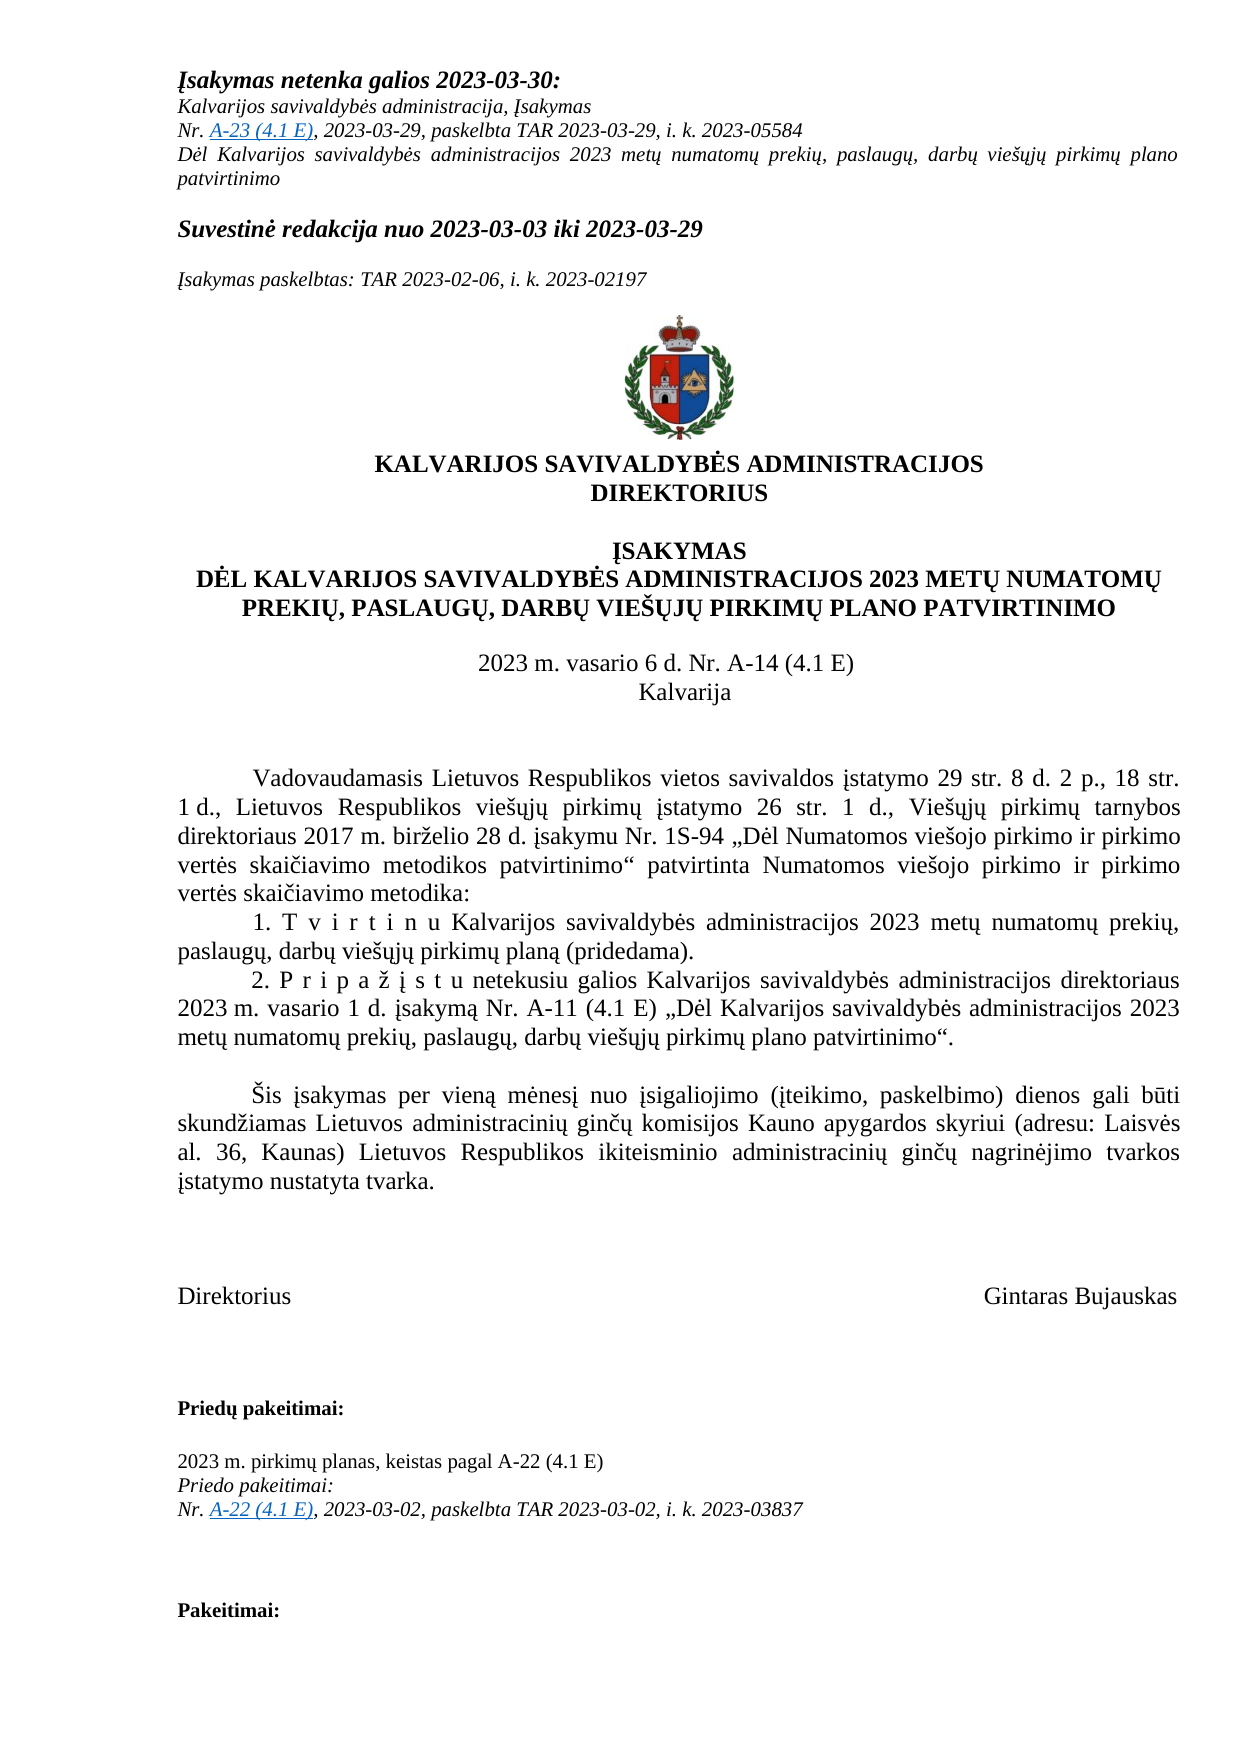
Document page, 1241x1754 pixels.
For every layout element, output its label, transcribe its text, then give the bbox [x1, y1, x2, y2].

text Įsakymas paskelbtas: TAR 2023-02-06, i. k. 2023-02197 [177, 267, 1181, 291]
text Nr. A-23 (4.1 E), 2023-03-29, paskelbta TAR 2023-03-29, i. k. 2023-05584 [177, 118, 1181, 142]
text ĮSAKYMAS [177, 536, 1181, 564]
text Kalvarijos savivaldybės administracija, Įsakymas [177, 94, 1181, 118]
text Nr. A-22 (4.1 E), 2023-03-02, paskelbta TAR 2023-03-02, i. k. 2023-03837 [177, 1497, 1181, 1521]
text Vadovaudamasis Lietuvos Respublikos vietos savivaldos įstatymo 29 str. 8 d. 2 p., 18 str. 1 d., Lietuvos Respublikos viešųjų pirkimų įstatymo 26 str. 1 d., Viešųjų pirkimų tarnybos direktoriaus 2017 m. birželio 28 d. įsakymu Nr. 1S-94 „Dėl Numatomos viešojo pirkimo ir pirkimo vertės skaičiavimo metodikos patvirtinimo“ patvirtinta Numatomos viešojo pirkimo ir pirkimo vertės skaičiavimo metodika: [177, 763, 1181, 907]
text Šis įsakymas per vieną mėnesį nuo įsigaliojimo (įteikimo, paskelbimo) dienos gali būti skundžiamas Lietuvos administracinių ginčų komisijos Kauno apygardos skyriui (adresu: Laisvės al. 36, Kaunas) Lietuvos Respublikos ikiteisminio administracinių ginčų nagrinėjimo tvarkos įstatymo nustatyta tvarka. [177, 1080, 1181, 1195]
text DIREKTORIUS [177, 478, 1181, 507]
text Kalvarija [188, 677, 1181, 706]
text Suvestinė redakcija nuo 2023-03-03 iki 2023-03-29 [177, 214, 1181, 243]
text Dėl Kalvarijos savivaldybės administracijos 2023 metų numatomų prekių, paslaugų, darbų viešųjų pirkimų plano patvirtinimo [177, 142, 1181, 190]
text DĖL KALVARIJOS SAVIVALDYBĖS ADMINISTRACIJOS 2023 METŲ NUMATOMŲ PREKIŲ, PASLAUGŲ, DARBŲ VIEŠŲJŲ PIRKIMŲ PLANO PATVIRTINIMO [177, 564, 1181, 622]
text 1. T v i r t i n u Kalvarijos savivaldybės administracijos 2023 metų numatomų prekių, paslaugų, darbų viešųjų pirkimų planą (pridedama). [177, 907, 1181, 965]
text Priedo pakeitimai: [177, 1473, 1181, 1497]
text KALVARIJOS SAVIVALDYBĖS ADMINISTRACIJOS [177, 449, 1181, 478]
text Pakeitimai: [177, 1598, 1181, 1622]
text 2. P r i p a ž į s t u netekusiu galios Kalvarijos savivaldybės administracijos direktoriaus 2023 m. vasario 1 d. įsakymą Nr. A-11 (4.1 E) „Dėl Kalvarijos savivaldybės administracijos 2023 metų numatomų prekių, paslaugų, darbų viešųjų pirkimų plano patvirtinimo“. [177, 965, 1181, 1051]
text 2023 m. vasario 6 d. Nr. A-14 (4.1 E) [151, 648, 1181, 677]
text Direktorius Gintaras Bujauskas [177, 1281, 1181, 1310]
text Priedų pakeitimai: [177, 1396, 1181, 1420]
text 2023 m. pirkimų planas, keistas pagal A-22 (4.1 E) [177, 1449, 1181, 1473]
text Įsakymas netenka galios 2023-03-30: [177, 65, 1181, 94]
